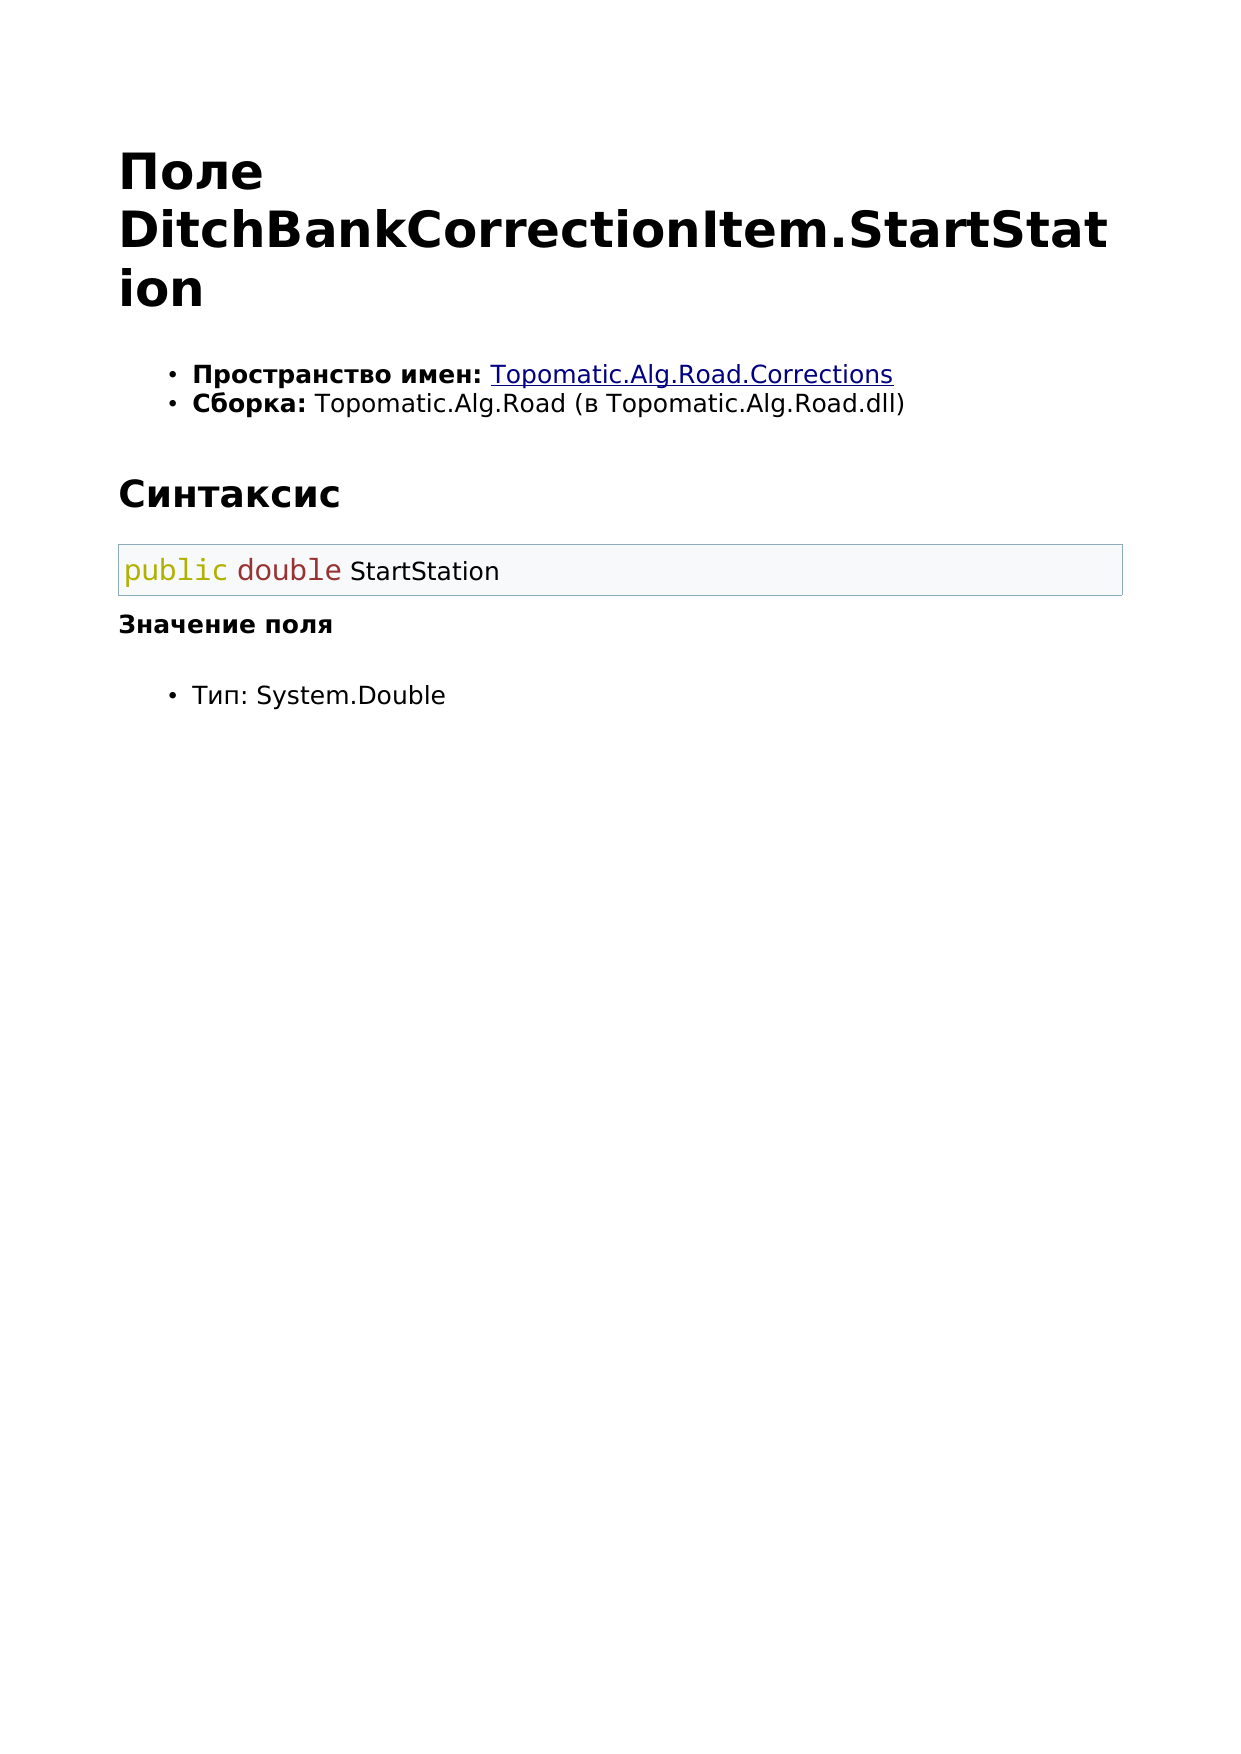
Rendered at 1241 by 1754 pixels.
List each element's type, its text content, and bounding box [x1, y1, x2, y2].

subtitle Синтаксис [118, 473, 1122, 516]
subtitle Поле DitchBankCorrectionItem.StartStation [118, 143, 1122, 318]
list Пространство имен: Topomatic.Alg.Road.Corrections [177, 360, 1122, 389]
list Сборка: Topomatic.Alg.Road (в Topomatic.Alg.Road.dll) [177, 389, 1122, 418]
list Тип: System.Double [177, 681, 1122, 710]
table_header public double StartStation [119, 545, 1122, 595]
text Значение поля [118, 610, 1122, 639]
